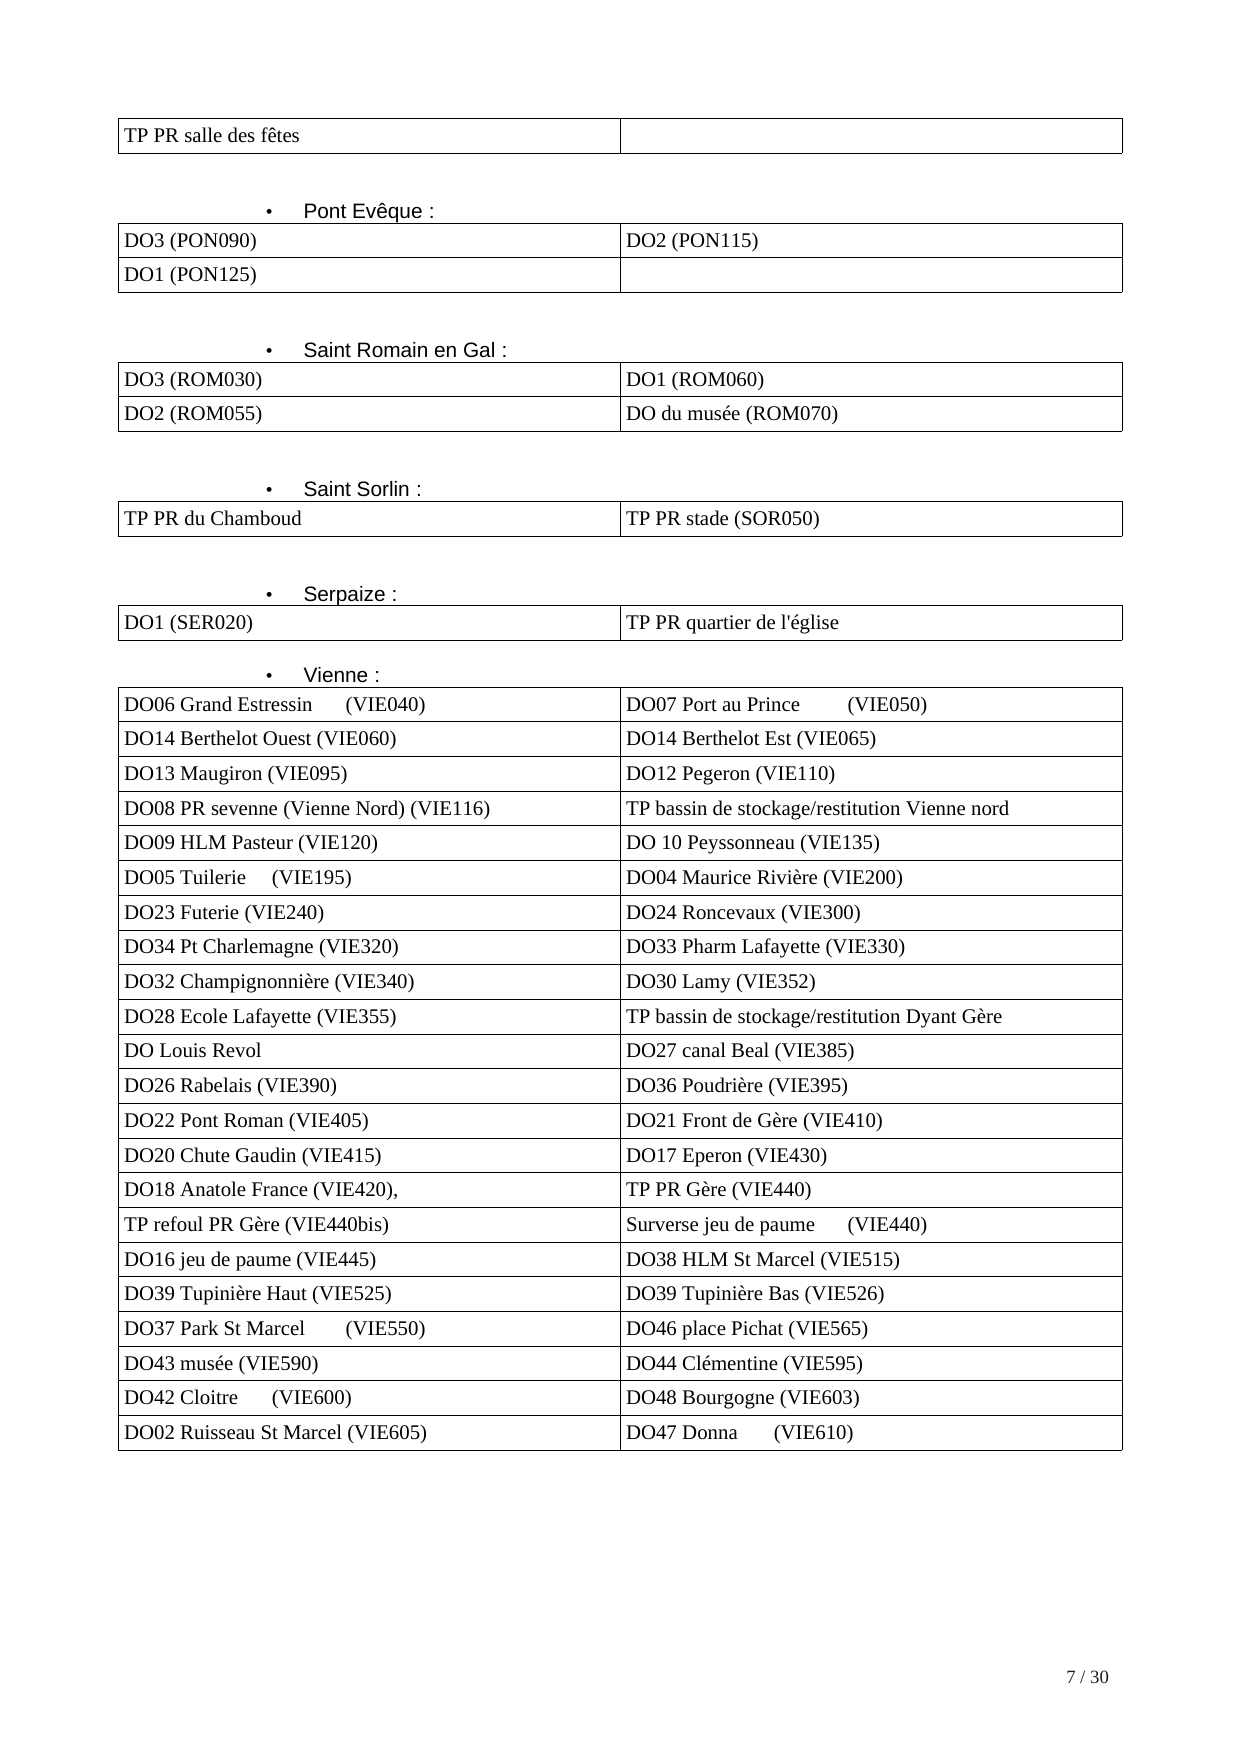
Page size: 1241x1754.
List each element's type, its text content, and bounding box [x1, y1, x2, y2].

table_cell DO24 Roncevaux (VIE300) [621, 896, 1122, 929]
table_cell DO48 Bourgogne (VIE603) [621, 1381, 1122, 1415]
table_cell DO38 HLM St Marcel (VIE515) [621, 1243, 1122, 1276]
table_cell DO44 Clémentine (VIE595) [621, 1347, 1122, 1380]
table_cell DO2 (ROM055) [119, 397, 620, 431]
table_cell DO13 Maugiron (VIE095) [119, 757, 620, 791]
table_header DO07 Port au Prince (VIE050) [621, 688, 1122, 721]
table_cell DO14 Berthelot Est (VIE065) [621, 722, 1122, 756]
table_header DO3 (ROM030) [119, 363, 620, 396]
table_cell DO14 Berthelot Ouest (VIE060) [119, 722, 620, 756]
table_header TP PR du Chamboud [119, 502, 620, 536]
table_cell DO23 Futerie (VIE240) [119, 896, 620, 929]
table_header DO1 (SER020) [119, 606, 620, 640]
list Vienne : [266, 663, 1122, 687]
table_cell DO32 Champignonnière (VIE340) [119, 965, 620, 999]
table_cell DO Louis Revol [119, 1035, 620, 1068]
list Saint Romain en Gal : [266, 338, 1122, 362]
table_cell DO04 Maurice Rivière (VIE200) [621, 861, 1122, 895]
table_cell DO1 (PON125) [119, 258, 620, 292]
table_cell DO30 Lamy (VIE352) [621, 965, 1122, 999]
table_cell [621, 119, 1122, 153]
table_cell TP PR Gère (VIE440) [621, 1173, 1122, 1207]
table_cell DO27 canal Beal (VIE385) [621, 1035, 1122, 1068]
table_cell DO16 jeu de paume (VIE445) [119, 1243, 620, 1276]
table_cell DO28 Ecole Lafayette (VIE355) [119, 1000, 620, 1033]
table_header DO06 Grand Estressin (VIE040) [119, 688, 620, 721]
table_header DO3 (PON090) [119, 224, 620, 257]
table_cell DO46 place Pichat (VIE565) [621, 1312, 1122, 1346]
table_header TP PR stade (SOR050) [621, 502, 1122, 536]
table_cell DO05 Tuilerie (VIE195) [119, 861, 620, 895]
table_cell DO12 Pegeron (VIE110) [621, 757, 1122, 791]
table_cell DO39 Tupinière Bas (VIE526) [621, 1277, 1122, 1311]
table_cell DO20 Chute Gaudin (VIE415) [119, 1139, 620, 1172]
table_cell DO39 Tupinière Haut (VIE525) [119, 1277, 620, 1311]
table_cell DO37 Park St Marcel (VIE550) [119, 1312, 620, 1346]
table_cell DO21 Front de Gère (VIE410) [621, 1104, 1122, 1138]
table_cell TP bassin de stockage/restitution Vienne nord [621, 792, 1122, 825]
table_cell DO42 Cloitre (VIE600) [119, 1381, 620, 1415]
table_header DO1 (ROM060) [621, 363, 1122, 396]
table_cell TP PR salle des fêtes [119, 119, 620, 153]
table_cell DO43 musée (VIE590) [119, 1347, 620, 1380]
list Pont Evêque : [266, 199, 1122, 223]
table_cell DO17 Eperon (VIE430) [621, 1139, 1122, 1172]
table_cell DO22 Pont Roman (VIE405) [119, 1104, 620, 1138]
table_cell DO du musée (ROM070) [621, 397, 1122, 431]
table_header DO2 (PON115) [621, 224, 1122, 257]
table_cell DO18 Anatole France (VIE420), [119, 1173, 620, 1207]
table_cell Surverse jeu de paume (VIE440) [621, 1208, 1122, 1242]
table_cell TP refoul PR Gère (VIE440bis) [119, 1208, 620, 1242]
table_cell DO33 Pharm Lafayette (VIE330) [621, 931, 1122, 964]
list Saint Sorlin : [266, 478, 1122, 501]
table_cell DO34 Pt Charlemagne (VIE320) [119, 931, 620, 964]
table_cell DO 10 Peyssonneau (VIE135) [621, 826, 1122, 860]
table_cell DO36 Poudrière (VIE395) [621, 1069, 1122, 1103]
table_cell DO47 Donna (VIE610) [621, 1416, 1122, 1450]
list Serpaize : [266, 582, 1122, 605]
table_cell TP bassin de stockage/restitution Dyant Gère [621, 1000, 1122, 1033]
table_cell DO09 HLM Pasteur (VIE120) [119, 826, 620, 860]
table_cell DO26 Rabelais (VIE390) [119, 1069, 620, 1103]
table_cell DO02 Ruisseau St Marcel (VIE605) [119, 1416, 620, 1450]
table_cell DO08 PR sevenne (Vienne Nord) (VIE116) [119, 792, 620, 825]
table_cell [621, 258, 1122, 292]
table_header TP PR quartier de l'église [621, 606, 1122, 640]
